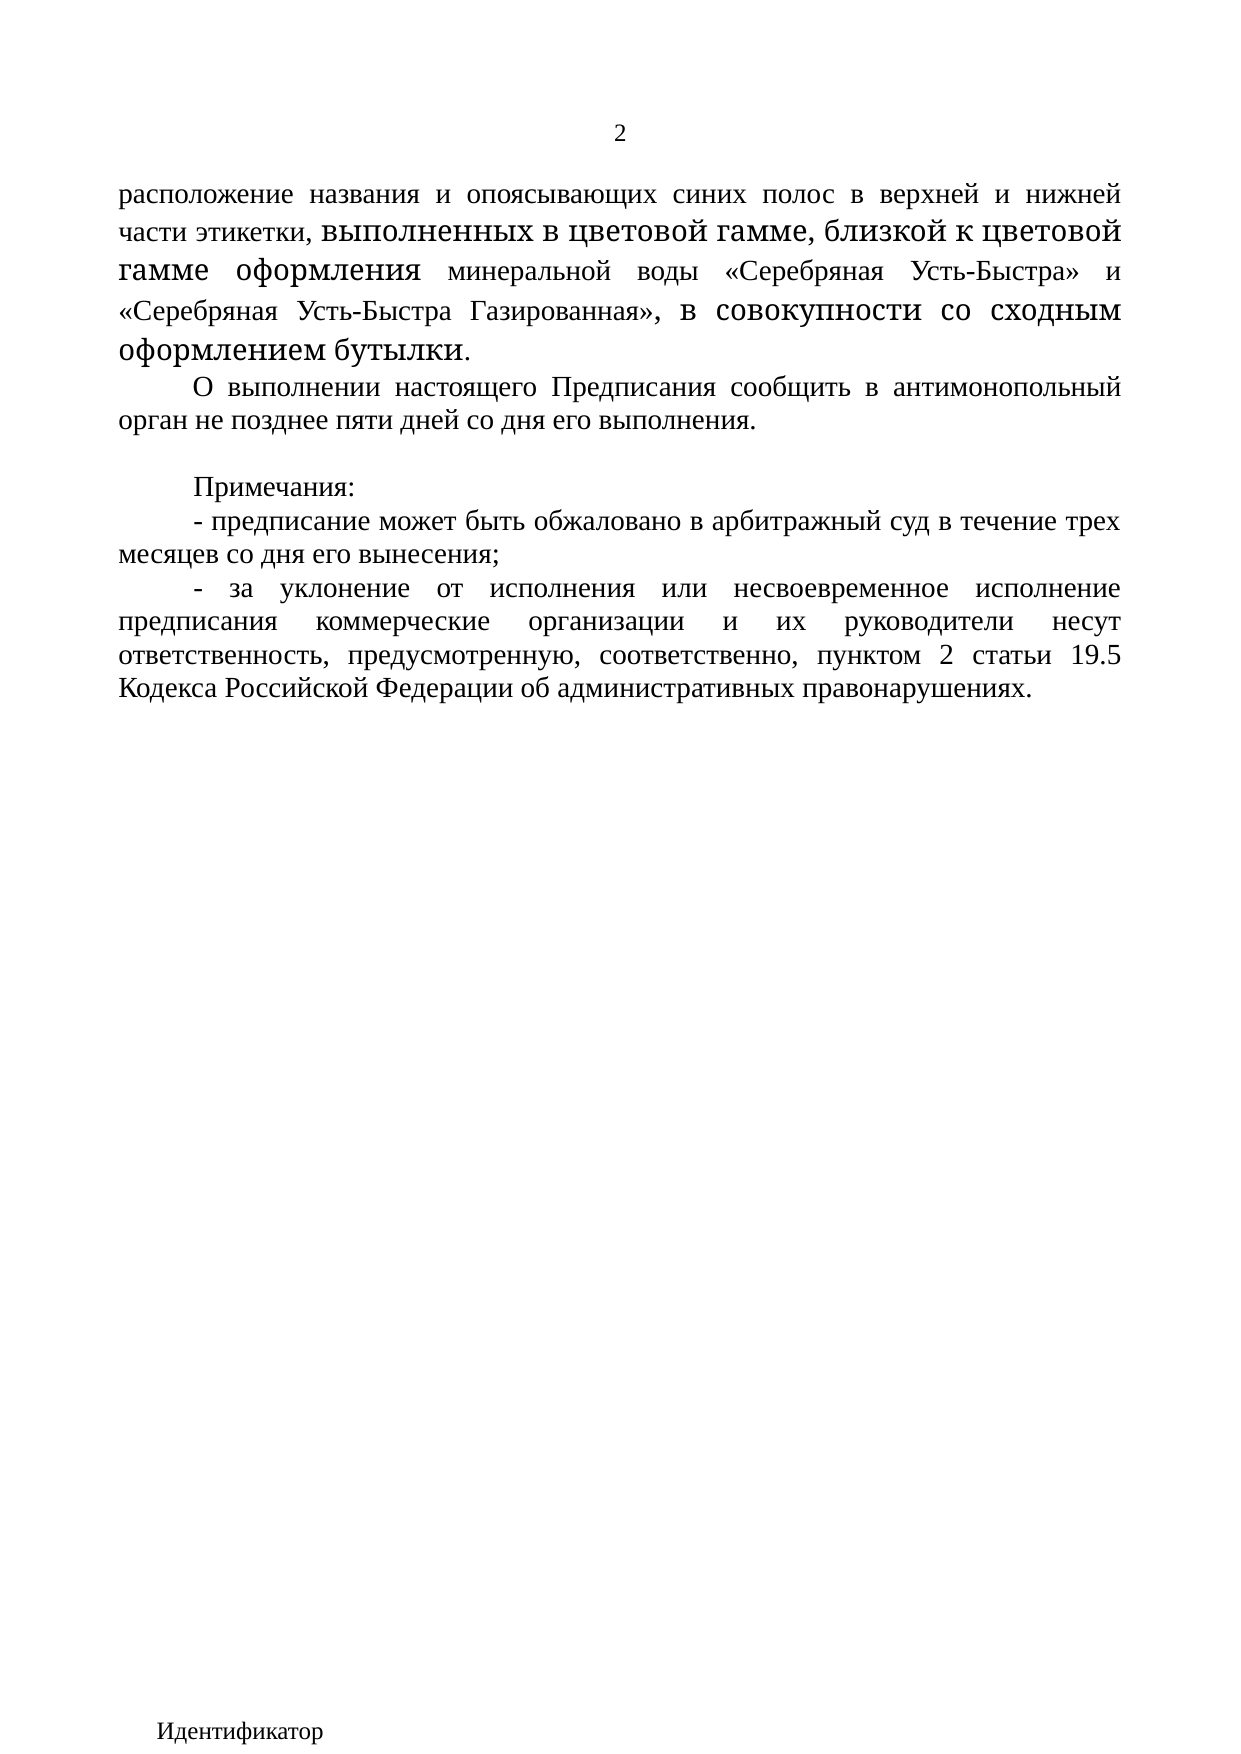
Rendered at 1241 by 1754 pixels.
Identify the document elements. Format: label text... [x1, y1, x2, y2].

text Примечания: [193, 469, 1122, 503]
text - за уклонение от исполнения или несвоевременное исполнение предписания коммерческие организации и их руководители несут ответственность, предусмотренную, соответственно, пунктом 2 статьи 19.5 Кодекса Российской Федерации об административных правонарушениях. [118, 570, 1122, 704]
text - предписание может быть обжаловано в арбитражный суд в течение трех месяцев со дня его вынесения; [118, 503, 1122, 570]
text расположение названия и опоясывающих синих полос в верхней и нижней части этикетки, выполненных в цветовой гамме, близкой к цветовой гамме оформления минеральной воды «Серебряная Усть-Быстра» и «Серебряная Усть-Быстра Газированная», в совокупности со сходным оформлением бутылки. [118, 176, 1122, 369]
text О выполнении настоящего Предписания сообщить в антимонопольный орган не позднее пяти дней со дня его выполнения. [118, 369, 1122, 436]
